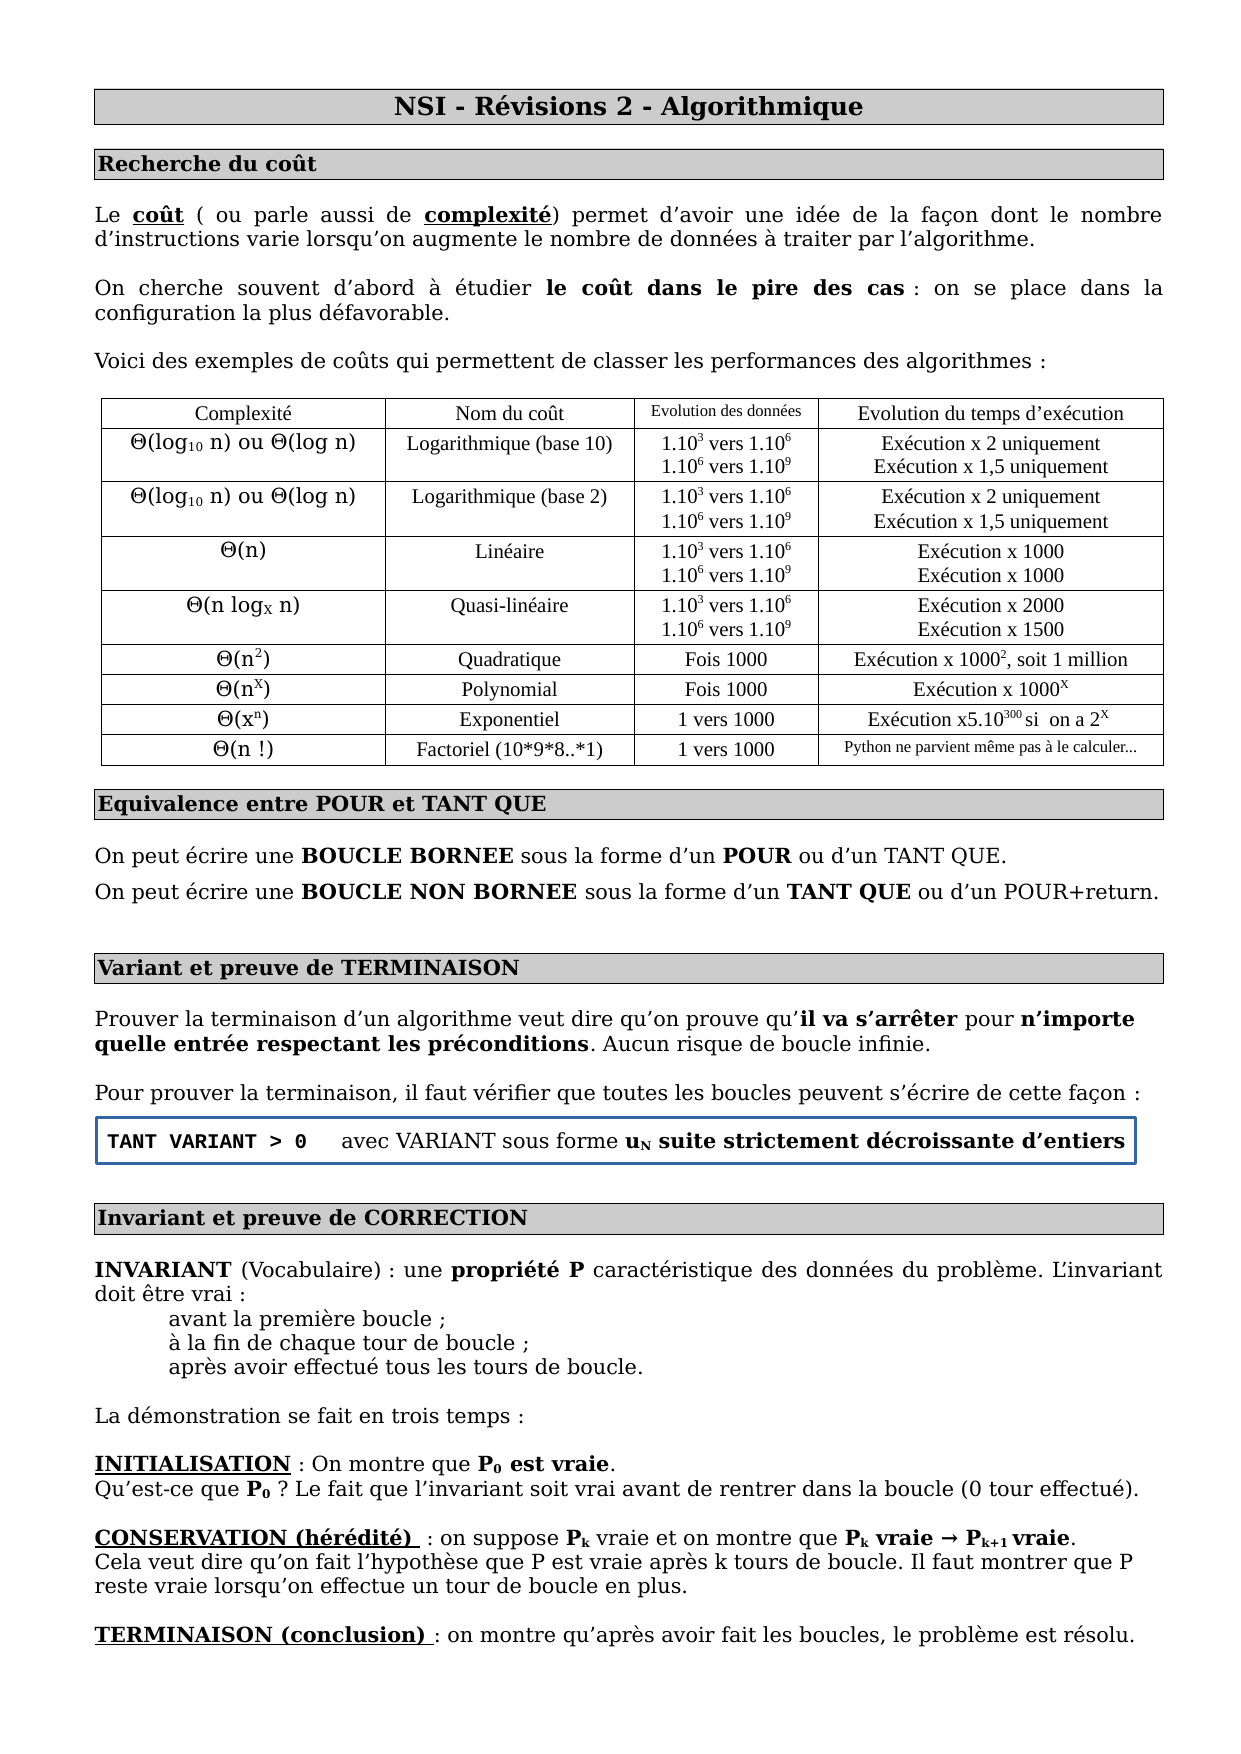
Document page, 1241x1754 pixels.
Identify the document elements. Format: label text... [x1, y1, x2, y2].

text La démonstration se fait en trois temps : [94, 1404, 1163, 1428]
table_cell Exécution x 2 uniquement Exécution x 1,5 uniquement [819, 482, 1163, 536]
table_cell Logarithmique (base 2) [386, 482, 634, 536]
table_cell Fois 1000 [635, 675, 818, 704]
table_cell Θ(n logX n) [102, 591, 385, 644]
table_cell Exécution x5.10300 si on a 2X [819, 705, 1163, 734]
text après avoir effectué tous les tours de boucle. [94, 1355, 1163, 1379]
text Le coût ( ou parle aussi de complexité) permet d’avoir une idée de la façon dont le nombre d’instructions varie lorsqu’on augmente le nombre de données à traiter par l’algorithme. [94, 203, 1163, 252]
text NSI - Révisions 2 - Algorithmique [95, 90, 1163, 124]
table_cell Exécution x 2000 Exécution x 1500 [819, 591, 1163, 644]
text On cherche souvent d’abord à étudier le coût dans le pire des cas : on se place dans la configuration la plus défavorable. [94, 276, 1163, 325]
table_cell Exponentiel [386, 705, 634, 734]
text à la fin de chaque tour de boucle ; [94, 1331, 1163, 1355]
table_cell Exécution x 2 uniquement Exécution x 1,5 uniquement [819, 429, 1163, 481]
table_cell Exécution x 10002, soit 1 million [819, 645, 1163, 674]
table_cell Factoriel (10*9*8..*1) [386, 735, 634, 764]
text On peut écrire une BOUCLE NON BORNEE sous la forme d’un TANT QUE ou d’un POUR+return. [94, 880, 1163, 904]
table_cell Exécution x 1000X [819, 675, 1163, 704]
table_header Complexité [102, 399, 385, 427]
table_cell Python ne parvient même pas à le calculer... [819, 735, 1163, 764]
text Qu’est-ce que P0 ? Le fait que l’invariant soit vrai avant de rentrer dans la boucle (0 tour effectué). [94, 1477, 1163, 1501]
text CONSERVATION (hérédité) : on suppose Pk vraie et on montre que Pk vraie → Pk+1 vraie. [94, 1525, 1163, 1550]
table_cell Θ(log10 n) ou Θ(log n) [102, 429, 385, 481]
table_cell Θ(n2) [102, 645, 385, 674]
text Cela veut dire qu’on fait l’hypothèse que P est vraie après k tours de boucle. Il faut montrer que P reste vraie lorsqu’on effectue un tour de boucle en plus. [94, 1550, 1163, 1598]
table_cell Exécution x 1000 Exécution x 1000 [819, 537, 1163, 589]
table_cell Polynomial [386, 675, 634, 704]
table_cell Θ(n) [102, 537, 385, 589]
text Equivalence entre POUR et TANT QUE [95, 790, 1163, 819]
table_cell Quadratique [386, 645, 634, 674]
text Recherche du coût [95, 150, 1163, 179]
table_cell 1.103 vers 1.106 1.106 vers 1.109 [635, 537, 818, 589]
table_cell Fois 1000 [635, 645, 818, 674]
table_cell 1.103 vers 1.106 1.106 vers 1.109 [635, 591, 818, 644]
text On peut écrire une BOUCLE BORNEE sous la forme d’un POUR ou d’un TANT QUE. [94, 843, 1163, 868]
table_header Evolution du temps d’exécution [819, 399, 1163, 427]
text avant la première boucle ; [94, 1307, 1163, 1331]
text Variant et preuve de TERMINAISON [95, 954, 1163, 983]
table_header Nom du coût [386, 399, 634, 427]
text Voici des exemples de coûts qui permettent de classer les performances des algorithmes : [94, 349, 1163, 373]
table_cell 1 vers 1000 [635, 705, 818, 734]
text TANT VARIANT > 0 avec VARIANT sous forme uN suite strictement décroissante d’entiers [98, 1129, 1134, 1155]
text TERMINAISON (conclusion) : on montre qu’après avoir fait les boucles, le problème est résolu. [94, 1623, 1163, 1647]
text INVARIANT (Vocabulaire) : une propriété P caractéristique des données du problème. L’invariant doit être vrai : [94, 1258, 1163, 1307]
table_cell Logarithmique (base 10) [386, 429, 634, 481]
table_cell 1 vers 1000 [635, 735, 818, 764]
table_cell Θ(log10 n) ou Θ(log n) [102, 482, 385, 536]
table_cell Quasi-linéaire [386, 591, 634, 644]
text Invariant et preuve de CORRECTION [95, 1204, 1163, 1234]
table_header Evolution des données [635, 399, 818, 427]
table_cell Θ(xn) [102, 705, 385, 734]
text INITIALISATION : On montre que P0 est vraie. [94, 1452, 1163, 1477]
table_cell Θ(nX) [102, 675, 385, 704]
text Pour prouver la terminaison, il faut vérifier que toutes les boucles peuvent s’écrire de cette façon : [94, 1081, 1163, 1105]
text Prouver la terminaison d’un algorithme veut dire qu’on prouve qu’il va s’arrêter pour n’importe quelle entrée respectant les préconditions. Aucun risque de boucle infinie. [94, 1007, 1163, 1056]
table_cell Linéaire [386, 537, 634, 589]
table_cell 1.103 vers 1.106 1.106 vers 1.109 [635, 429, 818, 481]
table_cell Θ(n !) [102, 735, 385, 764]
table_cell 1.103 vers 1.106 1.106 vers 1.109 [635, 482, 818, 536]
